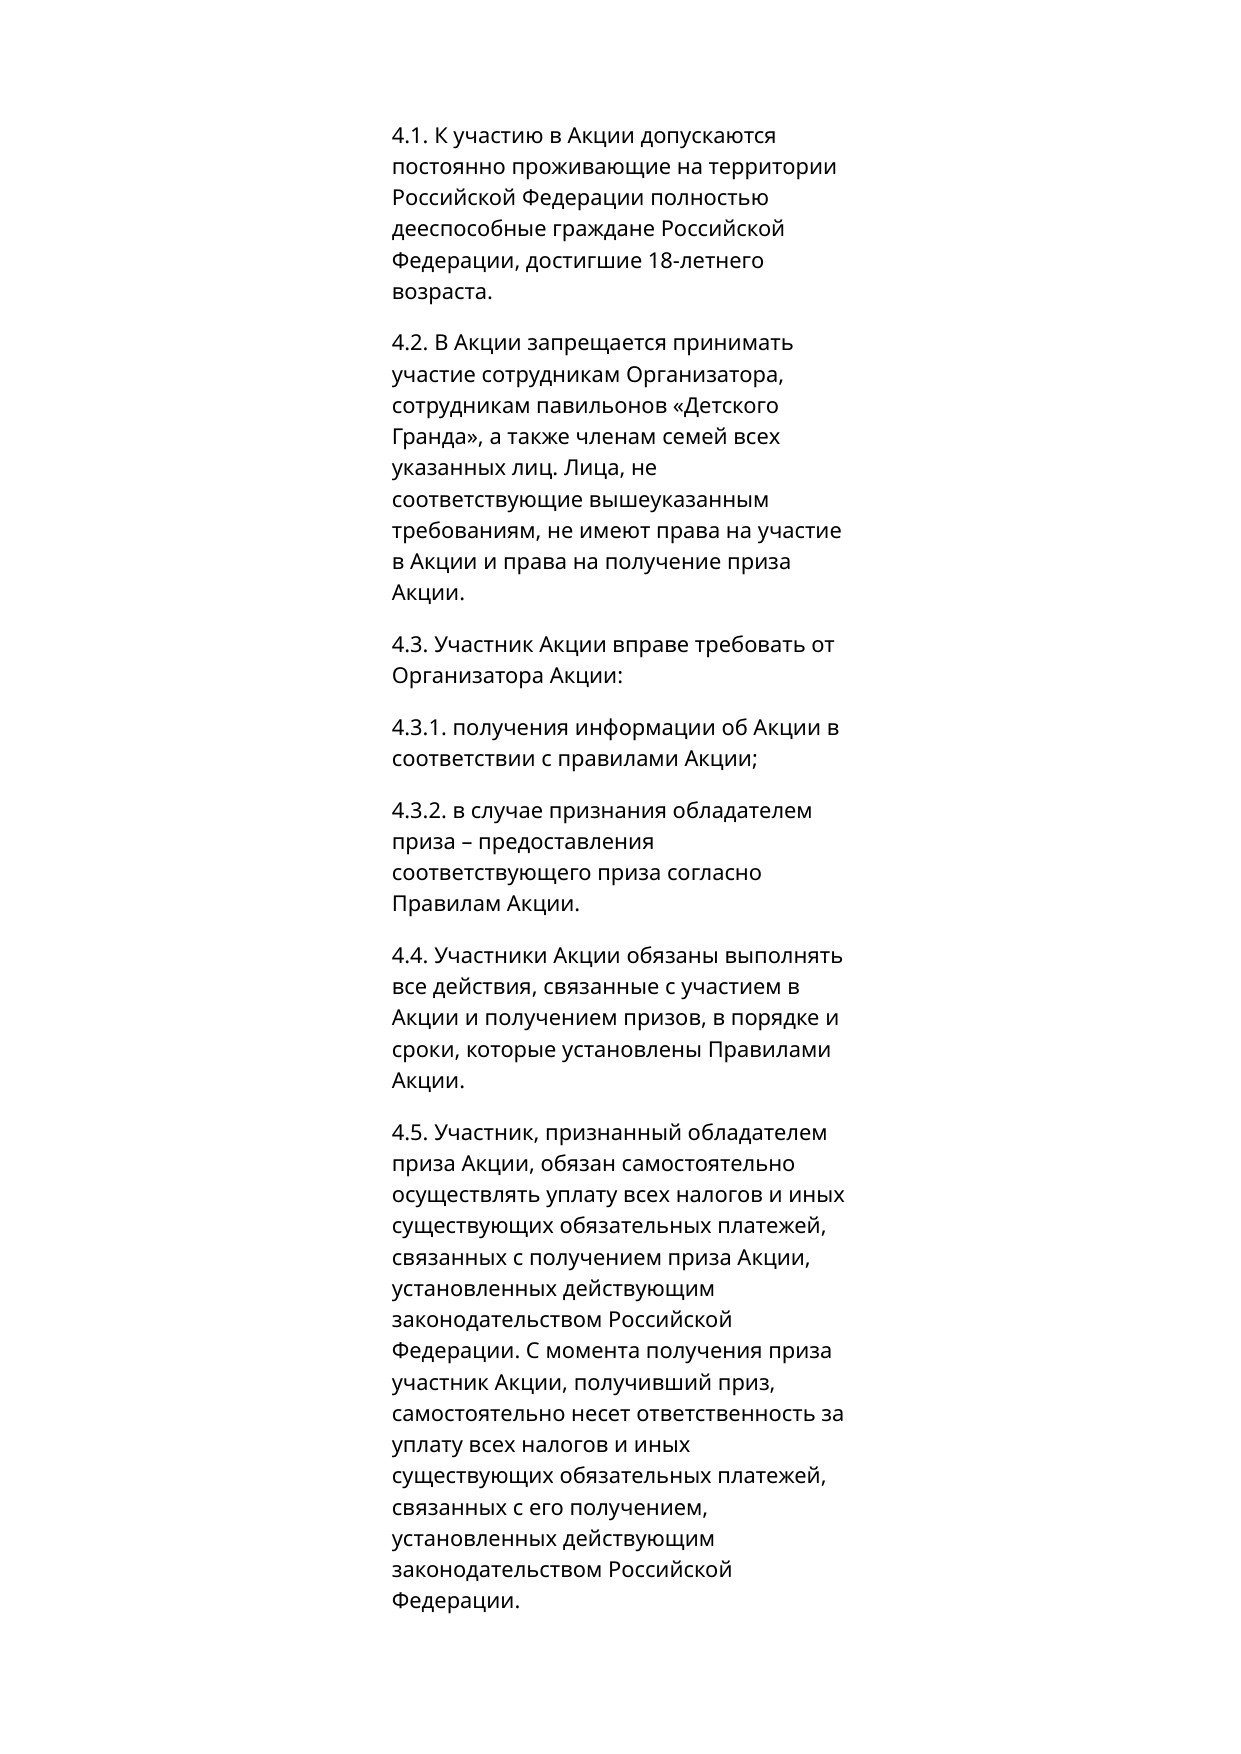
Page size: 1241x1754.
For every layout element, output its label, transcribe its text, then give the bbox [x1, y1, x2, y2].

text 4.3.2. в случае признания обладателем приза – предоставления соответствующего приза согласно Правилам Акции. [392, 793, 848, 918]
text 4.4. Участники Акции обязаны выполнять все действия, связанные с участием в Акции и получением призов, в порядке и сроки, которые установлены Правилами Акции. [392, 938, 848, 1095]
text 4.5. Участник, признанный обладателем приза Акции, обязан самостоятельно осуществлять уплату всех налогов и иных существующих обязательных платежей, связанных с получением приза Акции, установленных действующим законодательством Российской Федерации. С момента получения приза участник Акции, получивший приз, самостоятельно несет ответственность за уплату всех налогов и иных существующих обязательных платежей, связанных с его получением, установленных действующим законодательством Российской Федерации. [392, 1115, 848, 1615]
text 4.3. Участник Акции вправе требовать от Организатора Акции: [392, 627, 848, 690]
text 4.3.1. получения информации об Акции в соответствии с правилами Акции; [392, 710, 848, 773]
text 4.1. К участию в Акции допускаются постоянно проживающие на территории Российской Федерации полностью дееспособные граждане Российской Федерации, достигшие 18-летнего возраста. [392, 118, 848, 306]
text 4.2. В Акции запрещается принимать участие сотрудникам Организатора, сотрудникам павильонов «Детского Гранда», а также членам семей всех указанных лиц. Лица, не соответствующие вышеуказанным требованиям, не имеют права на участие в Акции и права на получение приза Акции. [392, 326, 848, 607]
